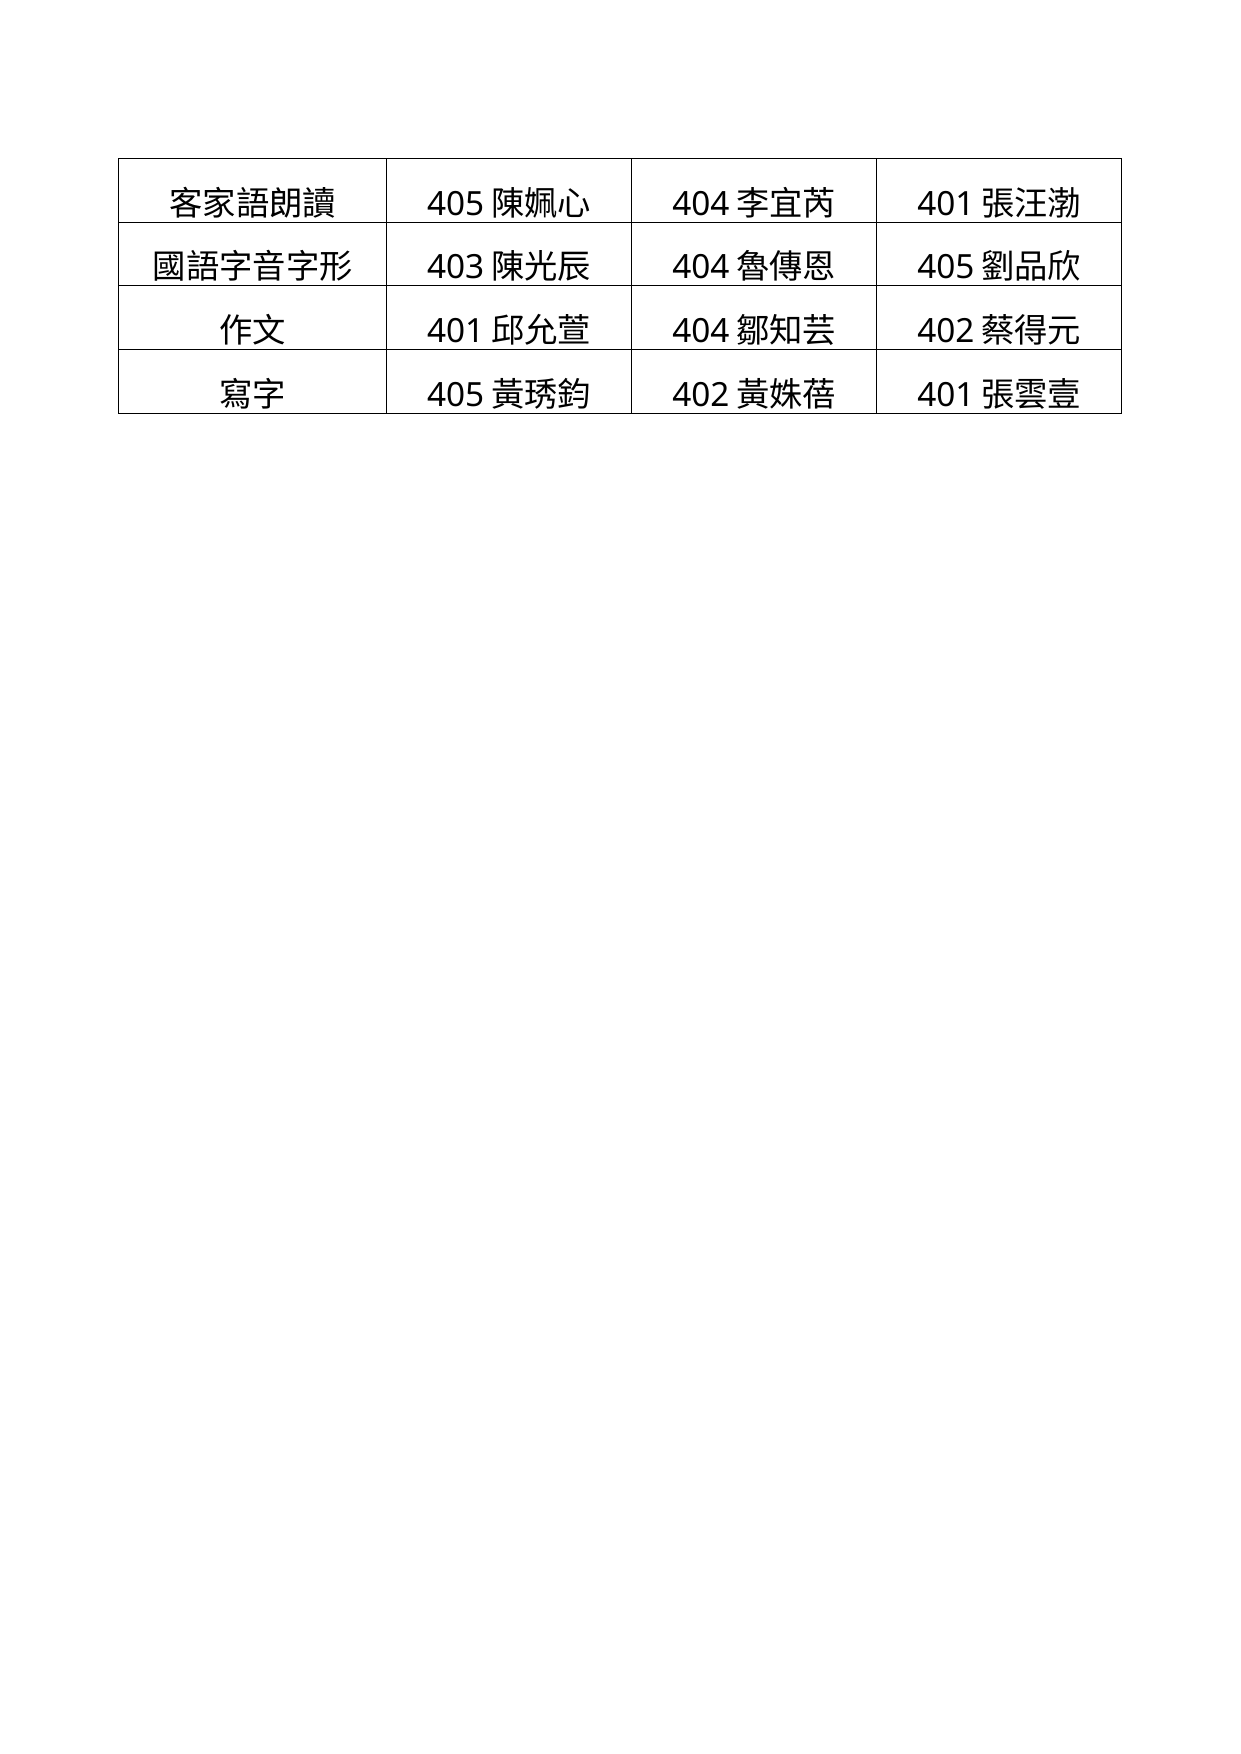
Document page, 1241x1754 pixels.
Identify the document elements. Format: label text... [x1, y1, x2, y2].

table_cell 405黃琇鈞 [387, 350, 631, 412]
table_cell 作文 [119, 286, 386, 349]
table_cell 404鄒知芸 [632, 286, 876, 349]
table_cell 寫字 [119, 350, 386, 412]
table_cell 401張汪渤 [877, 159, 1121, 222]
table_cell 401張雲壹 [877, 350, 1121, 412]
table_cell 405劉品欣 [877, 223, 1121, 285]
table_cell 404李宜芮 [632, 159, 876, 222]
table_cell 402蔡得元 [877, 286, 1121, 349]
table_cell 客家語朗讀 [119, 159, 386, 222]
table_cell 404魯傳恩 [632, 223, 876, 285]
table_cell 國語字音字形 [119, 223, 386, 285]
table_cell 403陳光辰 [387, 223, 631, 285]
table_cell 405陳姵心 [387, 159, 631, 222]
table_cell 402黃姝蓓 [632, 350, 876, 412]
table_cell 401邱允萱 [387, 286, 631, 349]
